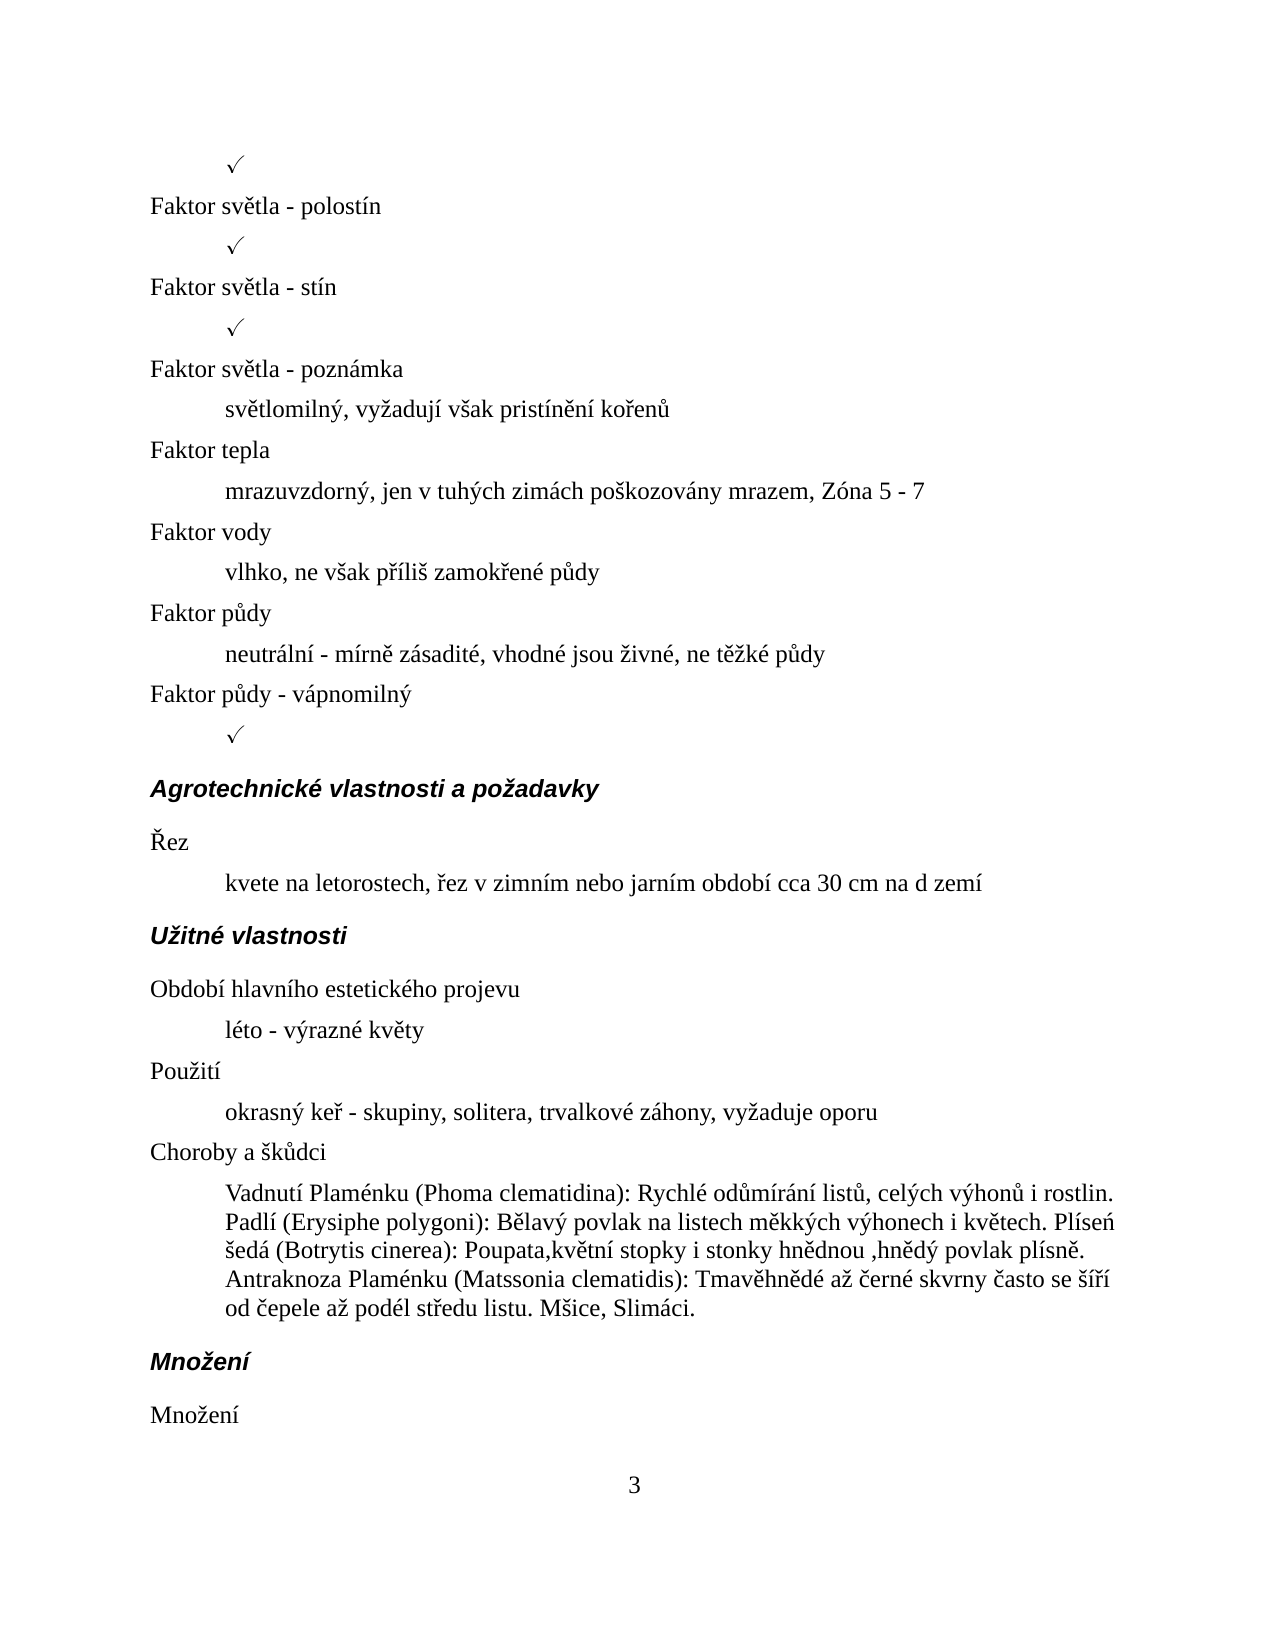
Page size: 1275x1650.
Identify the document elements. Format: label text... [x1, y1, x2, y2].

text Faktor tepla [150, 435, 1125, 464]
subtitle Agrotechnické vlastnosti a požadavky [150, 774, 1125, 802]
text ✓ [225, 313, 1125, 342]
text Použití [150, 1056, 1125, 1085]
text léto - výrazné květy [225, 1015, 1125, 1044]
text Faktor půdy [150, 598, 1125, 627]
text ✓ [225, 720, 1125, 749]
text světlomilný, vyžadují však pristínění kořenů [225, 394, 1125, 423]
text Řez [150, 827, 1125, 856]
text Faktor světla - stín [150, 272, 1125, 301]
text Období hlavního estetického projevu [150, 974, 1125, 1003]
text mrazuvzdorný, jen v tuhých zimách poškozovány mrazem, Zóna 5 - 7 [225, 476, 1125, 504]
text Faktor vody [150, 517, 1125, 545]
text Faktor světla - poznámka [150, 354, 1125, 382]
text Choroby a škůdci [150, 1137, 1125, 1166]
text kvete na letorostech, řez v zimním nebo jarním období cca 30 cm na d zemí [225, 868, 1125, 896]
text Vadnutí Plaménku (Phoma clematidina): Rychlé odůmírání listů, celých výhonů i rostlin. Padlí (Erysiphe polygoni): Bělavý povlak na listech měkkých výhonech i květech. Plíseń šedá (Botrytis cinerea): Poupata,květní stopky i stonky hnědnou ,hnědý povlak plísně. Antraknoza Plaménku (Matssonia clematidis): Tmavěhnědé až černé skvrny často se šíří od čepele až podél středu listu. Mšice, Slimáci. [225, 1178, 1125, 1322]
text vlhko, ne však příliš zamokřené půdy [225, 557, 1125, 586]
subtitle Užitné vlastnosti [150, 921, 1125, 950]
text neutrální - mírně zásadité, vhodné jsou živné, ne těžké půdy [225, 639, 1125, 667]
text ✓ [225, 150, 1125, 179]
text Množení [150, 1400, 1125, 1429]
text Faktor světla - polostín [150, 191, 1125, 219]
subtitle Množení [150, 1347, 1125, 1375]
text ✓ [225, 231, 1125, 260]
text okrasný keř - skupiny, solitera, trvalkové záhony, vyžaduje oporu [225, 1097, 1125, 1125]
text Faktor půdy - vápnomilný [150, 679, 1125, 708]
